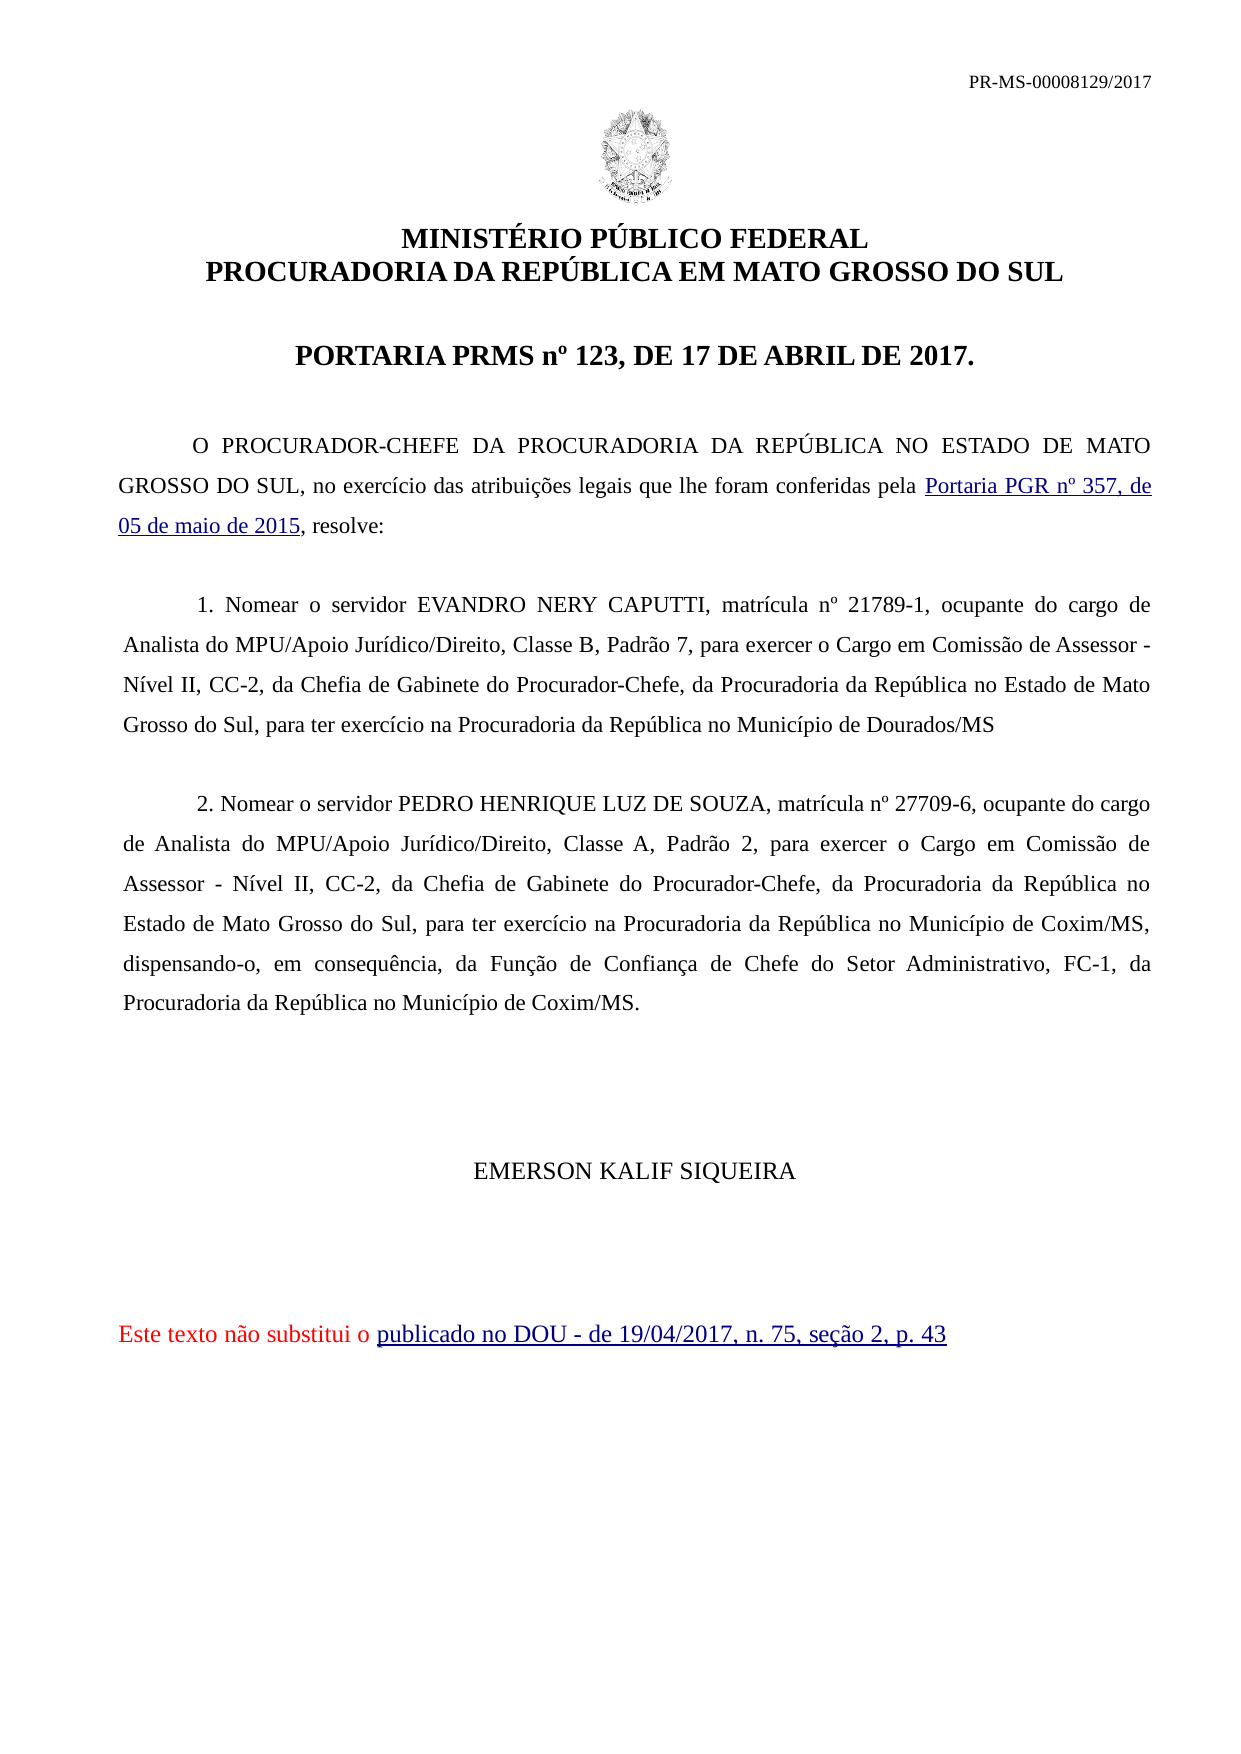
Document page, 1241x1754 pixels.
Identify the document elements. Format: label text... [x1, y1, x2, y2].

text 1. Nomear o servidor EVANDRO NERY CAPUTTI, matrícula nº 21789-1, ocupante do cargo de Analista do MPU/Apoio Jurídico/Direito, Classe B, Padrão 7, para exercer o Cargo em Comissão de Assessor - Nível II, CC-2, da Chefia de Gabinete do Procurador-Chefe, da Procuradoria da República no Estado de Mato Grosso do Sul, para ter exercício na Procuradoria da República no Município de Dourados/MS [117, 591, 1152, 737]
text Este texto não substitui o publicado no DOU - de 19/04/2017, n. 75, seção 2, p. 43 [118, 1319, 1152, 1348]
text PR-MS-00008129/2017 [118, 71, 1152, 93]
subtitle PROCURADORIA DA REPÚBLICA EM MATO GROSSO DO SUL [118, 255, 1152, 288]
text MINISTÉRIO PÚBLICO FEDERAL [118, 221, 1152, 255]
text PORTARIA PRMS nº 123, DE 17 DE ABRIL DE 2017. [118, 338, 1152, 372]
text O PROCURADOR-CHEFE DA PROCURADORIA DA REPÚBLICA NO ESTADO DE MATO GROSSO DO SUL, no exercício das atribuições legais que lhe foram conferidas pela Portaria PGR nº 357, de 05 de maio de 2015, resolve: [118, 432, 1152, 538]
text 2. Nomear o servidor PEDRO HENRIQUE LUZ DE SOUZA, matrícula nº 27709-6, ocupante do cargo de Analista do MPU/Apoio Jurídico/Direito, Classe A, Padrão 2, para exercer o Cargo em Comissão de Assessor - Nível II, CC-2, da Chefia de Gabinete do Procurador-Chefe, da Procuradoria da República no Estado de Mato Grosso do Sul, para ter exercício na Procuradoria da República no Município de Coxim/MS, dispensando-o, em consequência, da Função de Confiança de Chefe do Setor Administrativo, FC-1, da Procuradoria da República no Município de Coxim/MS. [117, 790, 1152, 1016]
text EMERSON KALIF SIQUEIRA [118, 1156, 1152, 1185]
